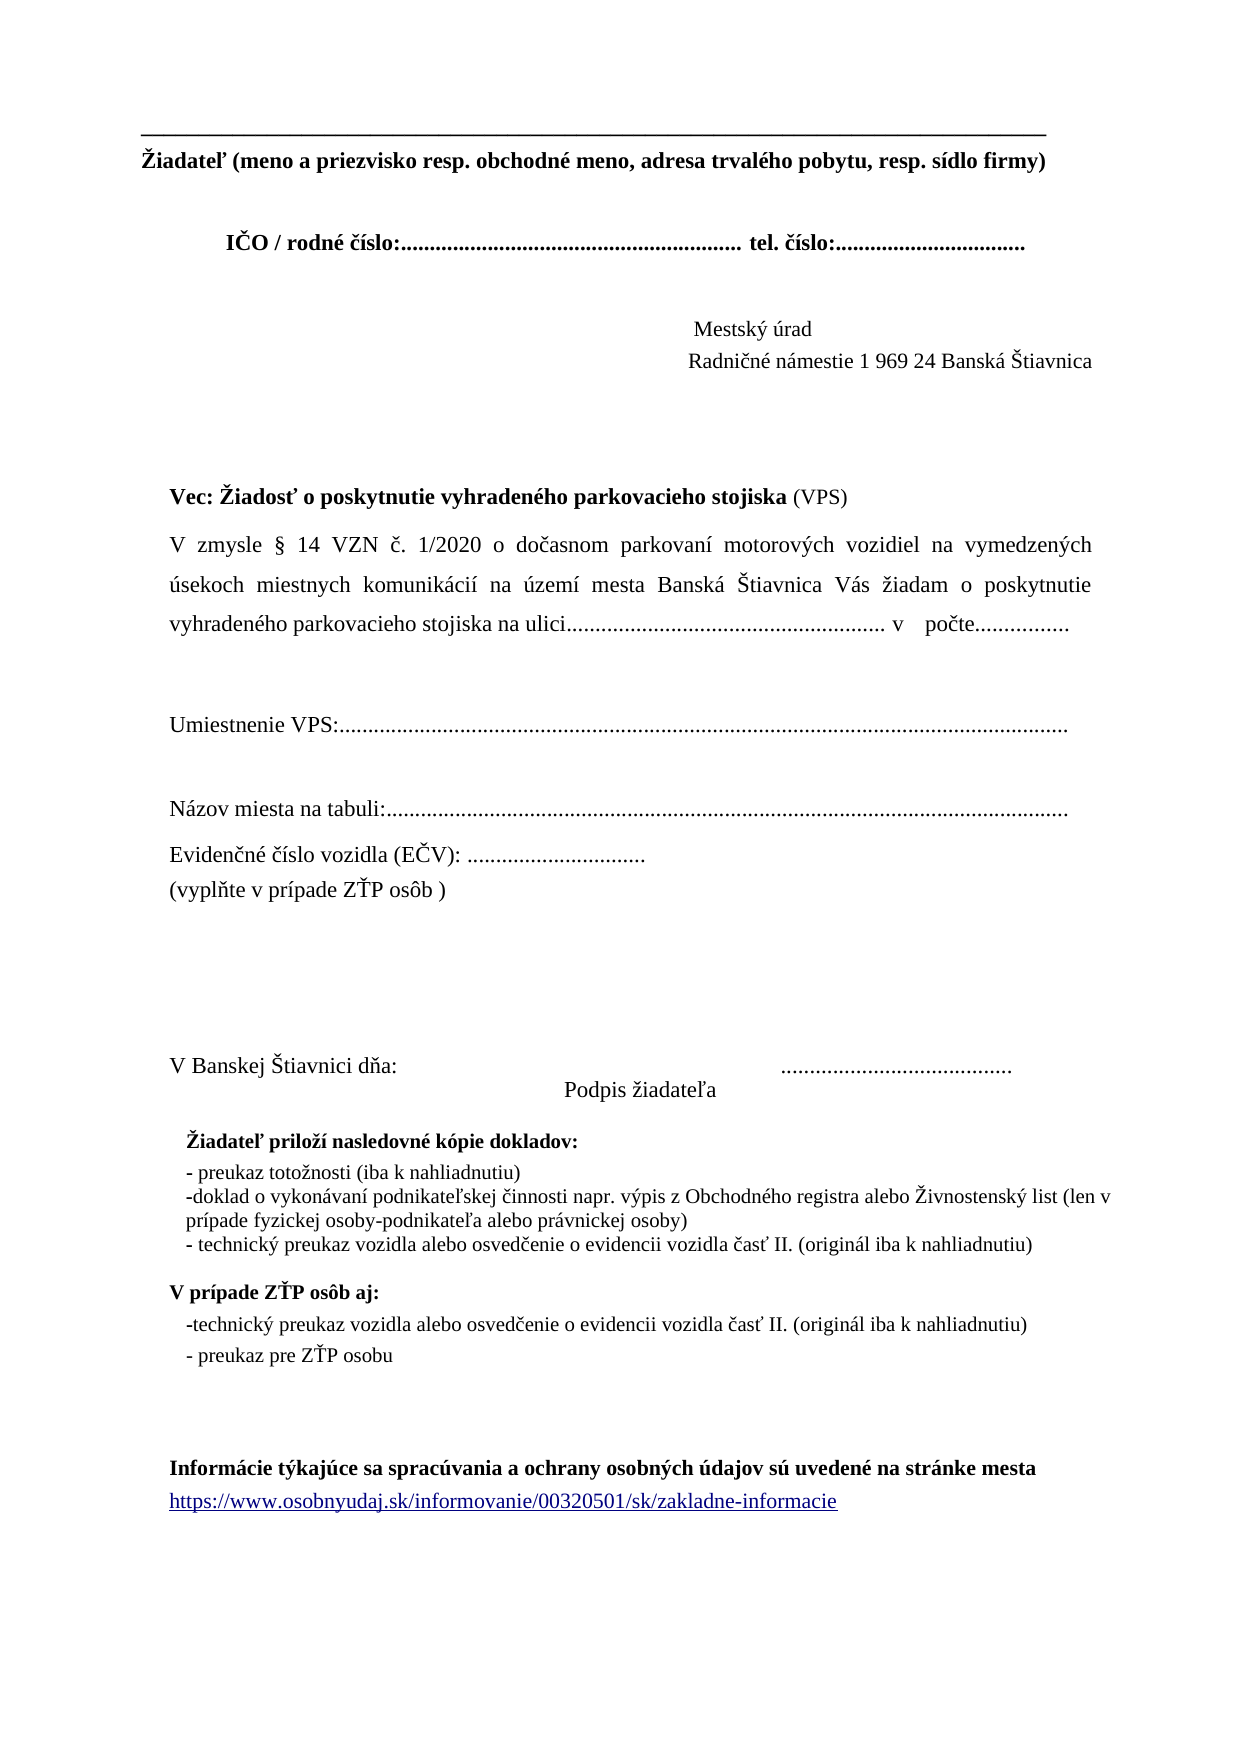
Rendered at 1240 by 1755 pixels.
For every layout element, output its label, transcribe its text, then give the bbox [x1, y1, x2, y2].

text V Banskej Štiavnici dňa: [169, 1055, 1111, 1078]
text Radničné námestie 1 969 24 Banská Štiavnica [688, 348, 1093, 374]
text (vyplňte v prípade ZŤP osôb ) [169, 876, 1093, 902]
text Umiestnenie VPS: [169, 711, 1093, 737]
text Evidenčné číslo vozidla (EČV): [169, 842, 1093, 868]
text Podpis žiadateľa [169, 1078, 1111, 1102]
text Vec: Žiadosť o poskytnutie vyhradeného parkovacieho stojiska (VPS) [169, 483, 1093, 509]
text -technický preukaz vozidla alebo osvedčenie o evidencii vozidla časť II. (originál iba k nahliadnutiu) [169, 1312, 1111, 1336]
text tel. číslo: [749, 229, 1026, 255]
text V prípade ZŤP osôb aj: [169, 1280, 1111, 1304]
text Názov miesta na tabuli: [169, 795, 1093, 821]
text _______________________________________________________________________________ [141, 113, 1105, 139]
text - preukaz pre ZŤP osobu [169, 1343, 1111, 1367]
text V zmysle § 14 VZN č. 1/2020 o dočasnom parkovaní motorových vozidiel na vymedzených úsekoch miestnych komunikácií na území mesta Banská Štiavnica Vás žiadam o poskytnutie vyhradeného parkovacieho stojiska na ulici v počte [169, 531, 1093, 637]
text - technický preukaz vozidla alebo osvedčenie o evidencii vozidla časť II. (originál iba k nahliadnutiu) [186, 1232, 1111, 1256]
text -doklad o vykonávaní podnikateľskej činnosti napr. výpis z Obchodného registra alebo Živnostenský list (len v prípade fyzickej osoby-podnikateľa alebo právnickej osoby) [186, 1184, 1111, 1232]
text IČO / rodné číslo: [226, 229, 743, 255]
text https://www.osobnyudaj.sk/informovanie/00320501/sk/zakladne-informacie [169, 1488, 1093, 1513]
text Žiadateľ priloží nasledovné kópie dokladov: [169, 1129, 1111, 1153]
text Informácie týkajúce sa spracúvania a ochrany osobných údajov sú uvedené na stránke mesta [169, 1455, 1093, 1480]
text Mestský úrad [390, 316, 1093, 341]
text Žiadateľ (meno a priezvisko resp. obchodné meno, adresa trvalého pobytu, resp. sídlo firmy) [141, 147, 1105, 173]
text - preukaz totožnosti (iba k nahliadnutiu) [169, 1160, 1111, 1184]
